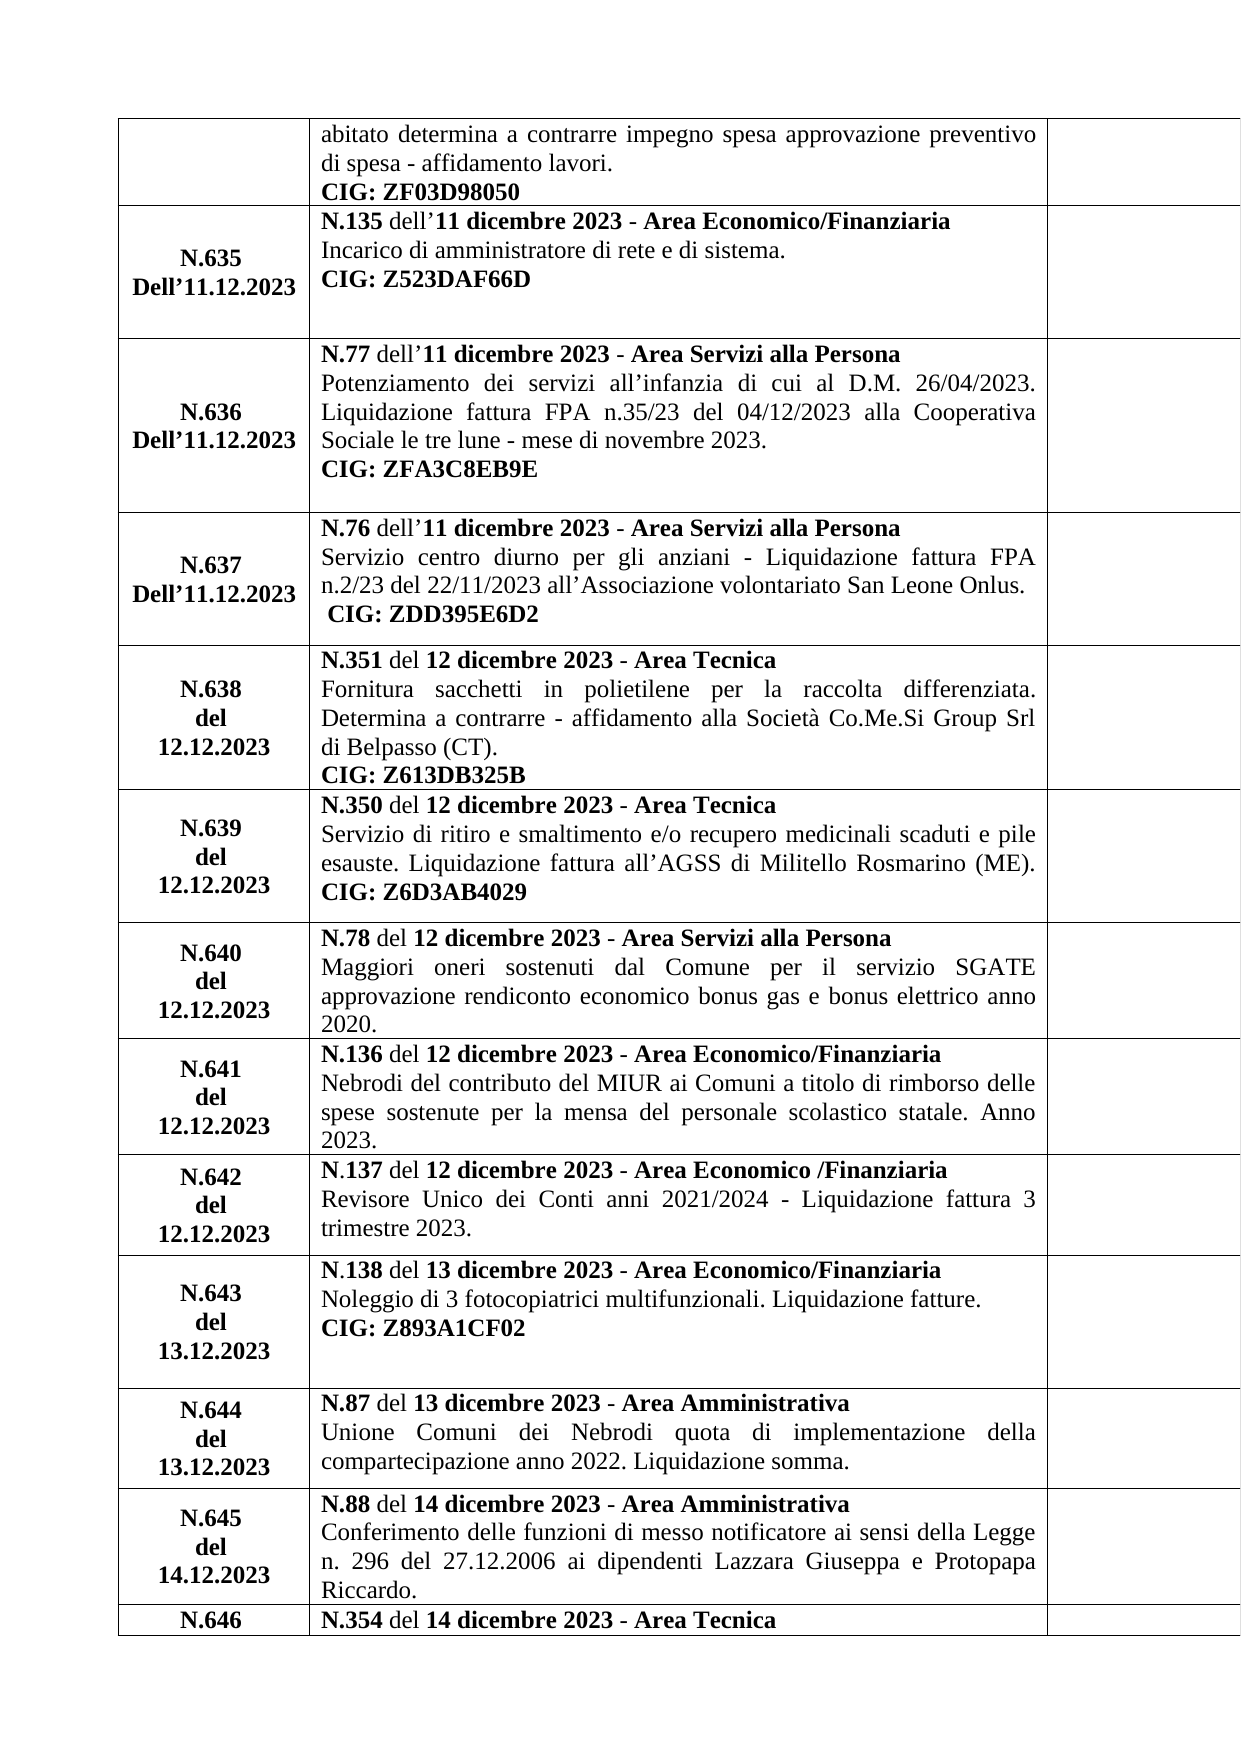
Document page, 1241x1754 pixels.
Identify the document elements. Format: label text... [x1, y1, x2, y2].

table_cell N.642 del 12.12.2023 [119, 1155, 309, 1254]
table_cell N.135 dell’11 dicembre 2023 - Area Economico/Finanziaria Incarico di amministratore di rete e di sistema. CIG: Z523DAF66D [310, 206, 1047, 338]
table_cell N.645 del 14.12.2023 [119, 1489, 309, 1604]
table_cell [1048, 1155, 1240, 1254]
table_cell abitato determina a contrarre impegno spesa approvazione preventivo di spesa - affidamento lavori. CIG: ZF03D98050 [310, 119, 1047, 205]
table_cell [1048, 1489, 1240, 1604]
table_cell N.136 del 12 dicembre 2023 - Area Economico/Finanziaria Nebrodi del contributo del MIUR ai Comuni a titolo di rimborso delle spese sostenute per la mensa del personale scolastico statale. Anno 2023. [310, 1039, 1047, 1154]
table_cell N.78 del 12 dicembre 2023 - Area Servizi alla Persona Maggiori oneri sostenuti dal Comune per il servizio SGATE approvazione rendiconto economico bonus gas e bonus elettrico anno 2020. [310, 923, 1047, 1038]
table_cell N.354 del 14 dicembre 2023 - Area Tecnica [310, 1605, 1047, 1635]
table_cell [1048, 1039, 1240, 1154]
table_cell N.635 Dell’11.12.2023 [119, 206, 309, 338]
table_cell [1048, 119, 1240, 205]
table_cell [1048, 923, 1240, 1038]
table_cell N.639 del 12.12.2023 [119, 790, 309, 922]
table_cell [1048, 513, 1240, 644]
table_cell N.637 Dell’11.12.2023 [119, 513, 309, 644]
table_cell N.638 del 12.12.2023 [119, 646, 309, 789]
table_cell N.350 del 12 dicembre 2023 - Area Tecnica Servizio di ritiro e smaltimento e/o recupero medicinali scaduti e pile esauste. Liquidazione fattura all’AGSS di Militello Rosmarino (ME). CIG: Z6D3AB4029 [310, 790, 1047, 922]
table_cell [1048, 1389, 1240, 1488]
table_cell [119, 119, 309, 205]
table_cell N.640 del 12.12.2023 [119, 923, 309, 1038]
table_cell N.88 del 14 dicembre 2023 - Area Amministrativa Conferimento delle funzioni di messo notificatore ai sensi della Legge n. 296 del 27.12.2006 ai dipendenti Lazzara Giuseppa e Protopapa Riccardo. [310, 1489, 1047, 1604]
table_cell N.76 dell’11 dicembre 2023 - Area Servizi alla Persona Servizio centro diurno per gli anziani - Liquidazione fattura FPA n.2/23 del 22/11/2023 all’Associazione volontariato San Leone Onlus. CIG: ZDD395E6D2 [310, 513, 1047, 644]
table_cell N.77 dell’11 dicembre 2023 - Area Servizi alla Persona Potenziamento dei servizi all’infanzia di cui al D.M. 26/04/2023. Liquidazione fattura FPA n.35/23 del 04/12/2023 alla Cooperativa Sociale le tre lune - mese di novembre 2023. CIG: ZFA3C8EB9E [310, 339, 1047, 512]
table_cell N.636 Dell’11.12.2023 [119, 339, 309, 512]
table_cell [1048, 206, 1240, 338]
table_cell N.351 del 12 dicembre 2023 - Area Tecnica Fornitura sacchetti in polietilene per la raccolta differenziata. Determina a contrarre - affidamento alla Società Co.Me.Si Group Srl di Belpasso (CT). CIG: Z613DB325B [310, 646, 1047, 789]
table_cell [1048, 1256, 1240, 1387]
table_cell N.644 del 13.12.2023 [119, 1389, 309, 1488]
table_cell [1048, 339, 1240, 512]
table_cell N.87 del 13 dicembre 2023 - Area Amministrativa Unione Comuni dei Nebrodi quota di implementazione della compartecipazione anno 2022. Liquidazione somma. [310, 1389, 1047, 1488]
table_cell [1048, 790, 1240, 922]
table_cell [1048, 1605, 1240, 1635]
table_cell N.646 [119, 1605, 309, 1635]
table_cell N.137 del 12 dicembre 2023 - Area Economico /Finanziaria Revisore Unico dei Conti anni 2021/2024 - Liquidazione fattura 3 trimestre 2023. [310, 1155, 1047, 1254]
table_cell N.643 del 13.12.2023 [119, 1256, 309, 1387]
table_cell N.138 del 13 dicembre 2023 - Area Economico/Finanziaria Noleggio di 3 fotocopiatrici multifunzionali. Liquidazione fatture. CIG: Z893A1CF02 [310, 1256, 1047, 1387]
table_cell N.641 del 12.12.2023 [119, 1039, 309, 1154]
table_cell [1048, 646, 1240, 789]
